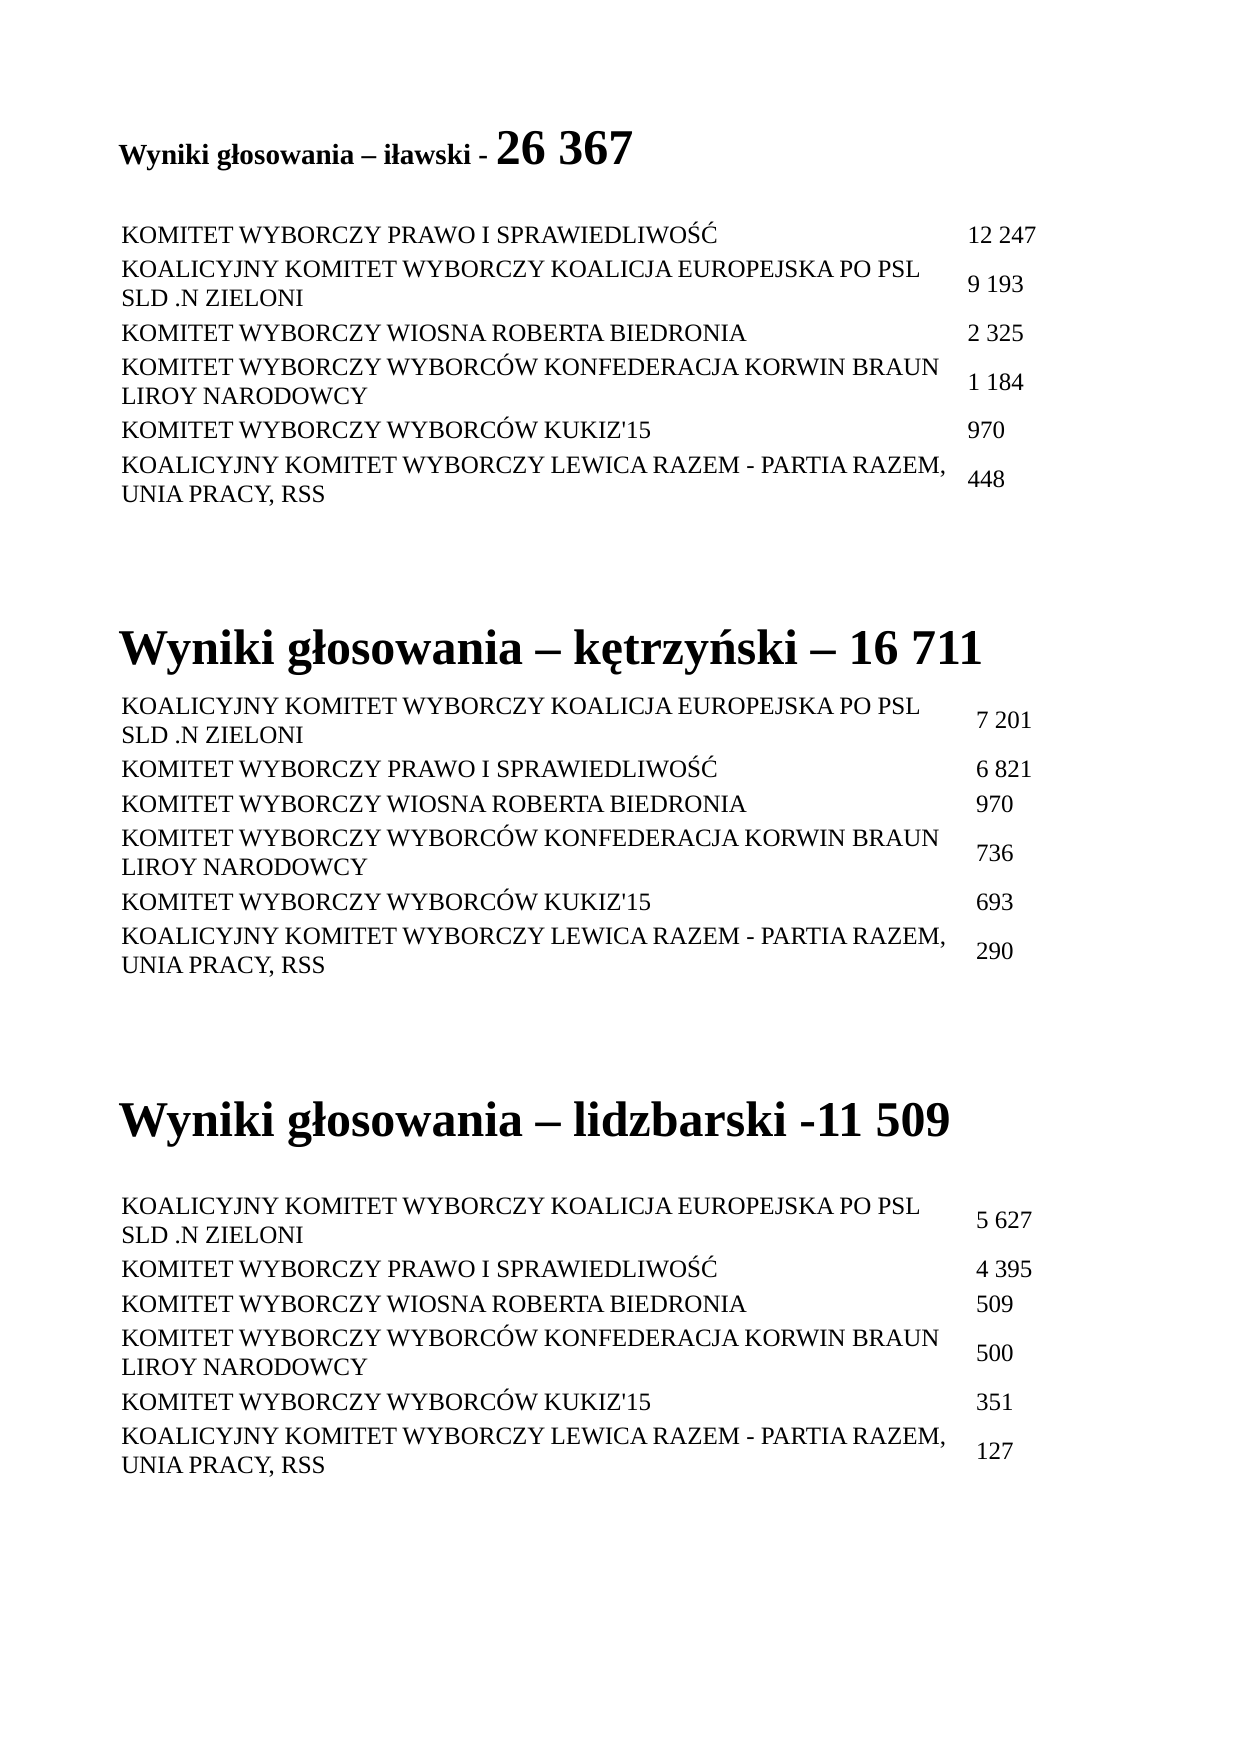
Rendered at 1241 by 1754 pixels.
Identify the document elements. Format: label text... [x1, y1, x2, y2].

table_cell [1057, 447, 1123, 511]
table_cell 6 821 [973, 751, 1035, 786]
subtitle Wyniki głosowania – kętrzyński – 16 711 [118, 618, 1122, 676]
table_cell KOMITET WYBORCZY WIOSNA ROBERTA BIEDRONIA [118, 786, 973, 821]
table_header KOMITET WYBORCZY PRAWO I SPRAWIEDLIWOŚĆ [118, 217, 964, 251]
table_cell 290 [973, 919, 1035, 982]
table_cell 351 [973, 1384, 1035, 1418]
table_header 5 627 [973, 1188, 1035, 1251]
table_cell KOALICYJNY KOMITET WYBORCZY LEWICA RAZEM - PARTIA RAZEM, UNIA PRACY, RSS [118, 1419, 973, 1482]
table_cell KOMITET WYBORCZY WYBORCÓW KONFEDERACJA KORWIN BRAUN LIROY NARODOWCY [118, 1321, 973, 1384]
table_cell KOMITET WYBORCZY PRAWO I SPRAWIEDLIWOŚĆ [118, 1251, 973, 1286]
table_cell 448 [964, 447, 1057, 511]
subtitle Wyniki głosowania – iławski - 26 367 [118, 118, 1122, 176]
table_cell 736 [973, 821, 1035, 884]
table_cell [1035, 786, 1122, 821]
table_cell 1 184 [964, 349, 1057, 413]
table_cell [1035, 1286, 1122, 1321]
table_cell [1035, 1321, 1122, 1384]
table_cell KOMITET WYBORCZY WYBORCÓW KUKIZ'15 [118, 413, 964, 447]
table_cell [1035, 919, 1122, 982]
table_cell KOMITET WYBORCZY WIOSNA ROBERTA BIEDRONIA [118, 1286, 973, 1321]
table_cell 2 325 [964, 315, 1057, 349]
subtitle Wyniki głosowania – lidzbarski -11 509 [118, 1089, 1122, 1147]
table_cell KOMITET WYBORCZY WYBORCÓW KONFEDERACJA KORWIN BRAUN LIROY NARODOWCY [118, 821, 973, 884]
table_cell KOMITET WYBORCZY WYBORCÓW KUKIZ'15 [118, 884, 973, 918]
table_cell 970 [973, 786, 1035, 821]
table_cell KOALICYJNY KOMITET WYBORCZY LEWICA RAZEM - PARTIA RAZEM, UNIA PRACY, RSS [118, 447, 964, 511]
table_cell 500 [973, 1321, 1035, 1384]
table_cell [1035, 821, 1122, 884]
table_cell 970 [964, 413, 1057, 447]
table_cell KOALICYJNY KOMITET WYBORCZY KOALICJA EUROPEJSKA PO PSL SLD .N ZIELONI [118, 251, 964, 315]
table_cell 127 [973, 1419, 1035, 1482]
table_cell [1035, 1384, 1122, 1418]
table_cell 4 395 [973, 1251, 1035, 1286]
table_header KOALICYJNY KOMITET WYBORCZY KOALICJA EUROPEJSKA PO PSL SLD .N ZIELONI [118, 1188, 973, 1251]
table_cell [1057, 413, 1123, 447]
table_cell [1057, 315, 1123, 349]
table_header 7 201 [973, 688, 1035, 751]
table_cell [1035, 1419, 1122, 1482]
table_cell KOMITET WYBORCZY WIOSNA ROBERTA BIEDRONIA [118, 315, 964, 349]
table_cell 693 [973, 884, 1035, 918]
table_cell [1035, 751, 1122, 786]
table_cell KOMITET WYBORCZY WYBORCÓW KUKIZ'15 [118, 1384, 973, 1418]
table_cell KOMITET WYBORCZY WYBORCÓW KONFEDERACJA KORWIN BRAUN LIROY NARODOWCY [118, 349, 964, 413]
table_cell [1057, 251, 1123, 315]
table_cell KOMITET WYBORCZY PRAWO I SPRAWIEDLIWOŚĆ [118, 751, 973, 786]
table_header KOALICYJNY KOMITET WYBORCZY KOALICJA EUROPEJSKA PO PSL SLD .N ZIELONI [118, 688, 973, 751]
table_header [1035, 688, 1122, 751]
table_header [1057, 217, 1123, 251]
table_cell [1035, 884, 1122, 918]
table_cell 9 193 [964, 251, 1057, 315]
table_header [1035, 1188, 1122, 1251]
table_cell KOALICYJNY KOMITET WYBORCZY LEWICA RAZEM - PARTIA RAZEM, UNIA PRACY, RSS [118, 919, 973, 982]
table_cell [1035, 1251, 1122, 1286]
table_cell 509 [973, 1286, 1035, 1321]
table_header 12 247 [964, 217, 1057, 251]
table_cell [1057, 349, 1123, 413]
